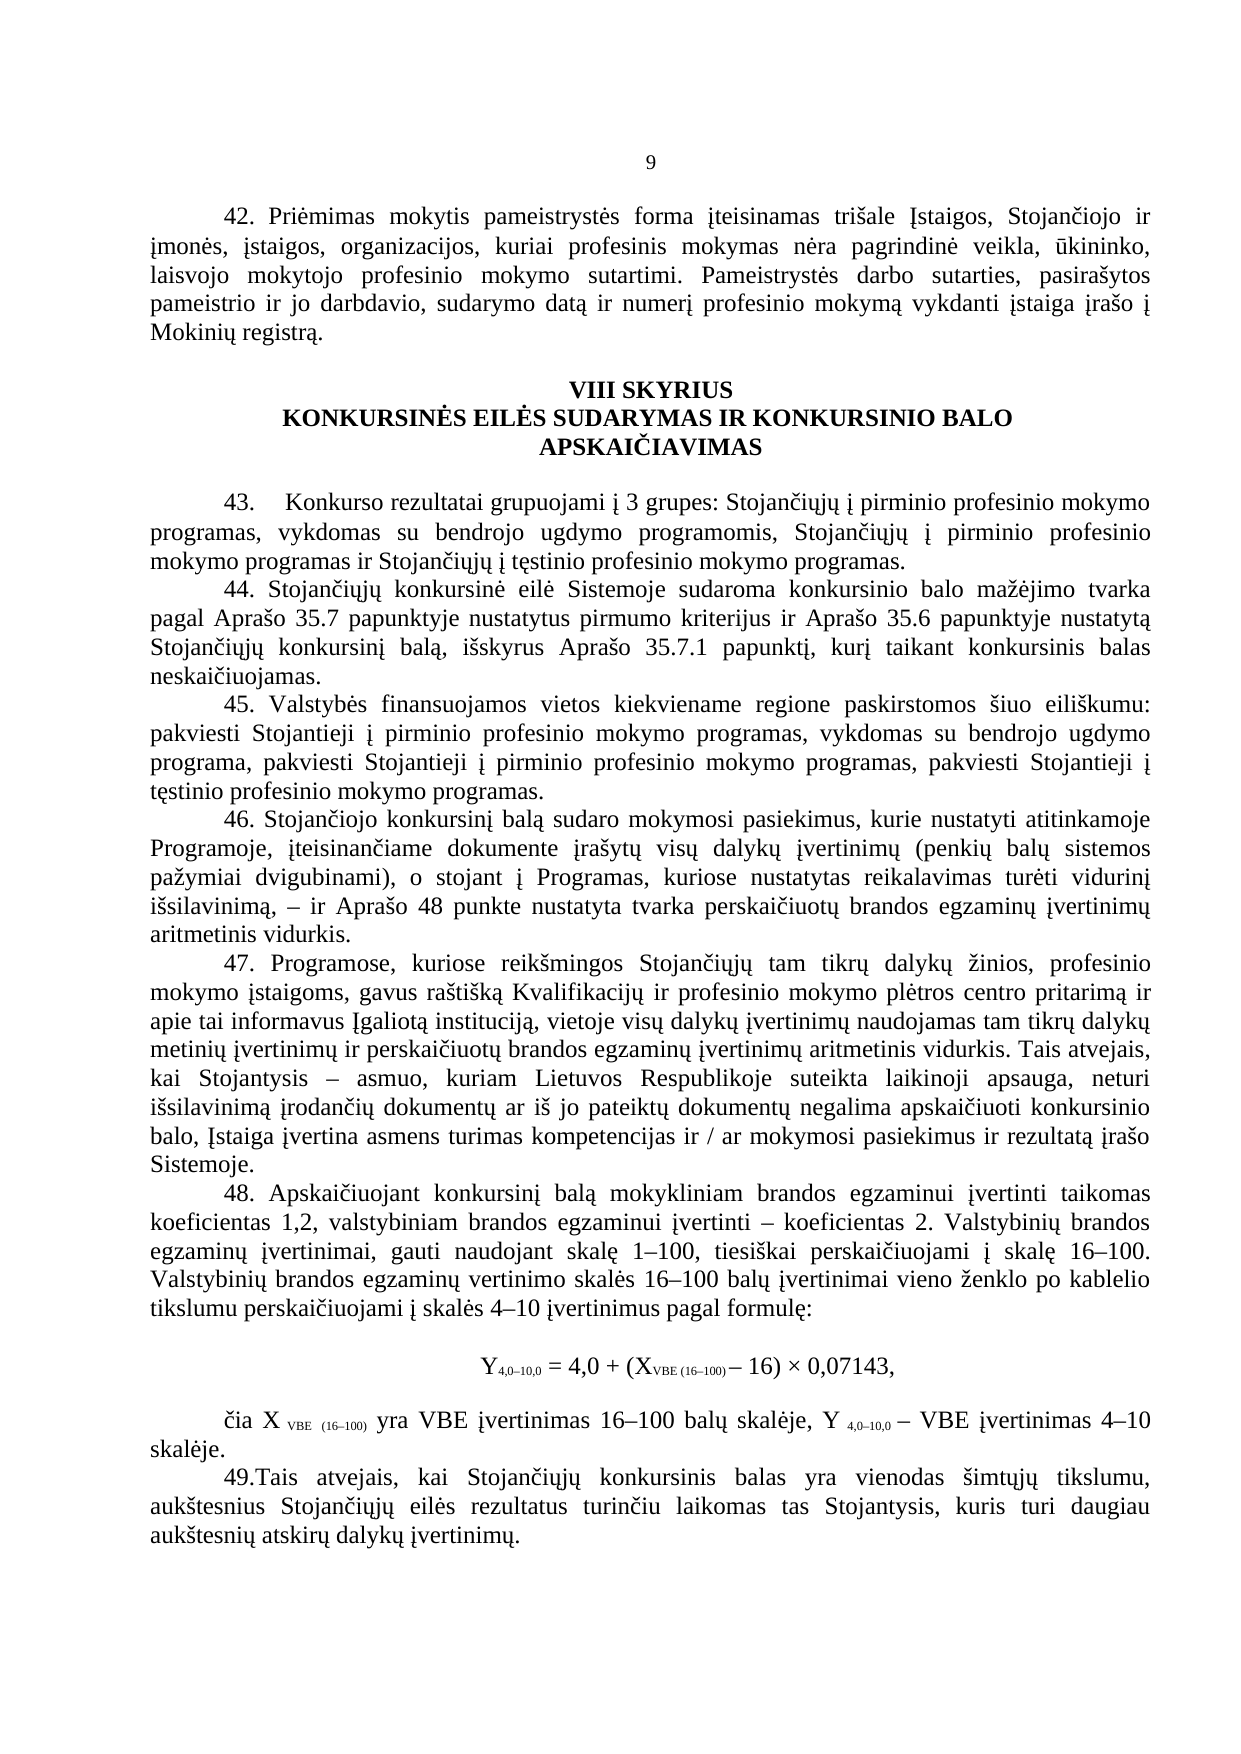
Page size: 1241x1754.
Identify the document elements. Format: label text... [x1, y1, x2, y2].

text 49.Tais atvejais, kai Stojančiųjų konkursinis balas yra vienodas šimtųjų tikslumu, aukštesnius Stojančiųjų eilės rezultatus turinčiu laikomas tas Stojantysis, kuris turi daugiau aukštesnių atskirų dalykų įvertinimų. [150, 1462, 1152, 1549]
text 47. Programose, kuriose reikšmingos Stojančiųjų tam tikrų dalykų žinios, profesinio mokymo įstaigoms, gavus raštišką Kvalifikacijų ir profesinio mokymo plėtros centro pritarimą ir apie tai informavus Įgaliotą instituciją, vietoje visų dalykų įvertinimų naudojamas tam tikrų dalykų metinių įvertinimų ir perskaičiuotų brandos egzaminų įvertinimų aritmetinis vidurkis. Tais atvejais, kai Stojantysis – asmuo, kuriam Lietuvos Respublikoje suteikta laikinoji apsauga, neturi išsilavinimą įrodančių dokumentų ar iš jo pateiktų dokumentų negalima apskaičiuoti konkursinio balo, Įstaiga įvertina asmens turimas kompetencijas ir / ar mokymosi pasiekimus ir rezultatą įrašo Sistemoje. [150, 948, 1152, 1178]
text 44. Stojančiųjų konkursinė eilė Sistemoje sudaroma konkursinio balo mažėjimo tvarka pagal Aprašo 35.7 papunktyje nustatytus pirmumo kriterijus ir Aprašo 35.6 papunktyje nustatytą Stojančiųjų konkursinį balą, išskyrus Aprašo 35.7.1 papunktį, kurį taikant konkursinis balas neskaičiuojamas. [150, 574, 1152, 689]
text 46. Stojančiojo konkursinį balą sudaro mokymosi pasiekimus, kurie nustatyti atitinkamoje Programoje, įteisinančiame dokumente įrašytų visų dalykų įvertinimų (penkių balų sistemos pažymiai dvigubinami), o stojant į Programas, kuriose nustatytas reikalavimas turėti vidurinį išsilavinimą, – ir Aprašo 48 punkte nustatyta tvarka perskaičiuotų brandos egzaminų įvertinimų aritmetinis vidurkis. [150, 804, 1152, 948]
text čia X VBE (16–100) yra VBE įvertinimas 16–100 balų skalėje, Y 4,0–10,0 – VBE įvertinimas 4–10 skalėje. [150, 1405, 1152, 1462]
text 45. Valstybės finansuojamos vietos kiekviename regione paskirstomos šiuo eiliškumu: pakviesti Stojantieji į pirminio profesinio mokymo programas, vykdomas su bendrojo ugdymo programa, pakviesti Stojantieji į pirminio profesinio mokymo programas, pakviesti Stojantieji į tęstinio profesinio mokymo programas. [150, 689, 1152, 804]
text KONKURSINĖS EILĖS SUDARYMAS IR KONKURSINIO BALO [150, 403, 1152, 432]
text APSKAIČIAVIMAS [150, 432, 1152, 461]
text 42. Priėmimas mokytis pameistrystės forma įteisinamas trišale Įstaigos, Stojančiojo ir įmonės, įstaigos, organizacijos, kuriai profesinis mokymas nėra pagrindinė veikla, ūkininko, laisvojo mokytojo profesinio mokymo sutartimi. Pameistrystės darbo sutarties, pasirašytos pameistrio ir jo darbdavio, sudarymo datą ir numerį profesinio mokymą vykdanti įstaiga įrašo į Mokinių registrą. [150, 200, 1152, 346]
text Y4,0–10,0 = 4,0 + (XVBE (16–100) – 16) × 0,07143, [150, 1351, 1152, 1379]
text VIII SKYRIUS [150, 375, 1152, 403]
text 48. Apskaičiuojant konkursinį balą mokykliniam brandos egzaminui įvertinti taikomas koeficientas 1,2, valstybiniam brandos egzaminui įvertinti – koeficientas 2. Valstybinių brandos egzaminų įvertinimai, gauti naudojant skalę 1–100, tiesiškai perskaičiuojami į skalę 16–100. Valstybinių brandos egzaminų vertinimo skalės 16–100 balų įvertinimai vieno ženklo po kablelio tikslumu perskaičiuojami į skalės 4–10 įvertinimus pagal formulę: [150, 1178, 1152, 1322]
text 43. Konkurso rezultatai grupuojami į 3 grupes: Stojančiųjų į pirminio profesinio mokymo programas, vykdomas su bendrojo ugdymo programomis, Stojančiųjų į pirminio profesinio mokymo programas ir Stojančiųjų į tęstinio profesinio mokymo programas. [150, 486, 1152, 574]
